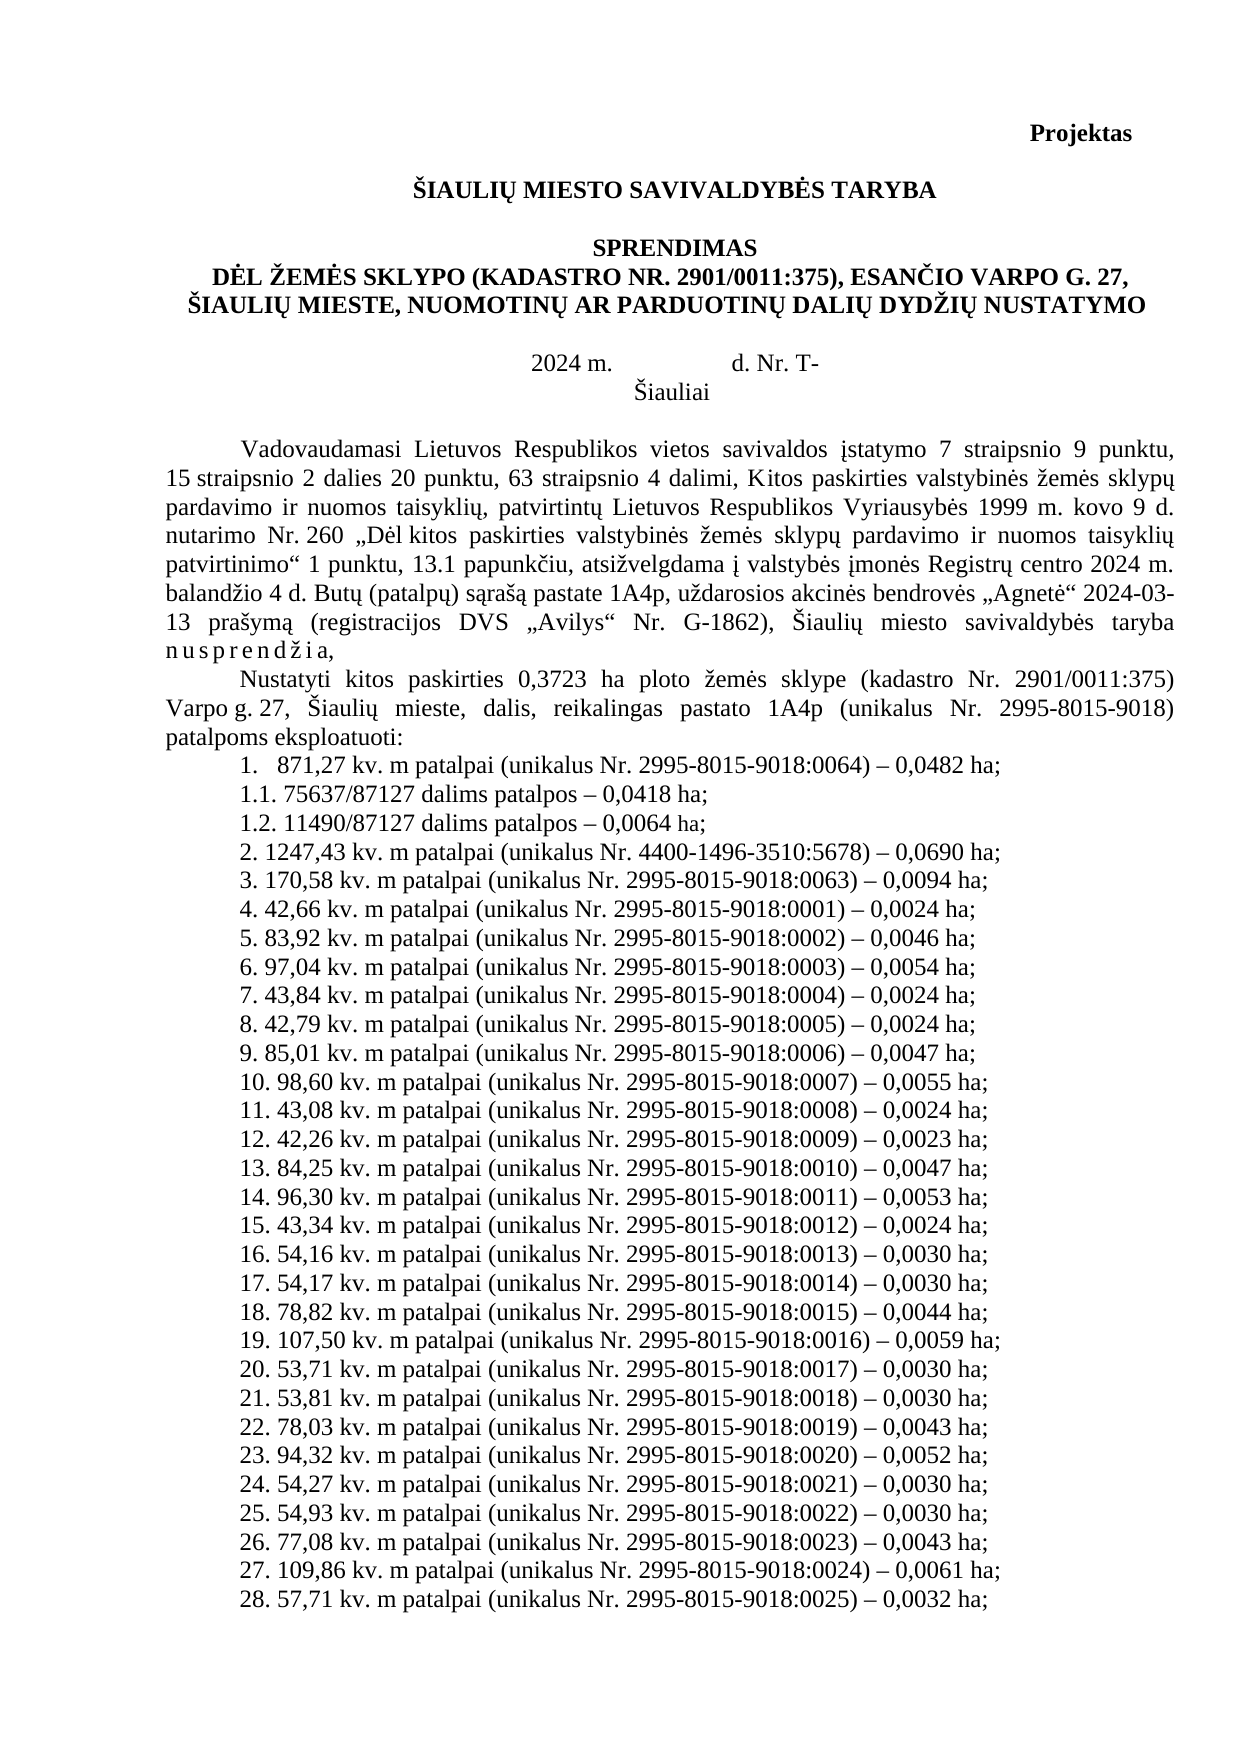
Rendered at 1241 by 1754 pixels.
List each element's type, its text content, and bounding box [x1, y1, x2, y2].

text 10. 98,60 kv. m patalpai (unikalus Nr. 2995-8015-9018:0007) – 0,0055 ha; [165, 1067, 1175, 1096]
text 19. 107,50 kv. m patalpai (unikalus Nr. 2995-8015-9018:0016) – 0,0059 ha; [165, 1326, 1175, 1354]
text Projektas [165, 118, 1175, 147]
text 1.1. 75637/87127 dalims patalpos – 0,0418 ha; [239, 779, 1175, 808]
text 2. 1247,43 kv. m patalpai (unikalus Nr. 4400-1496-3510:5678) – 0,0690 ha; [165, 837, 1175, 866]
text 18. 78,82 kv. m patalpai (unikalus Nr. 2995-8015-9018:0015) – 0,0044 ha; [165, 1297, 1175, 1326]
text 4. 42,66 kv. m patalpai (unikalus Nr. 2995-8015-9018:0001) – 0,0024 ha; [165, 894, 1175, 923]
text 16. 54,16 kv. m patalpai (unikalus Nr. 2995-8015-9018:0013) – 0,0030 ha; [165, 1239, 1175, 1268]
text 23. 94,32 kv. m patalpai (unikalus Nr. 2995-8015-9018:0020) – 0,0052 ha; [165, 1441, 1175, 1469]
text 6. 97,04 kv. m patalpai (unikalus Nr. 2995-8015-9018:0003) – 0,0054 ha; [165, 952, 1175, 981]
text ŠIAULIŲ MIESTO SAVIVALDYBĖS TARYBA [165, 176, 1184, 204]
text 25. 54,93 kv. m patalpai (unikalus Nr. 2995-8015-9018:0022) – 0,0030 ha; [165, 1498, 1175, 1527]
text 13. 84,25 kv. m patalpai (unikalus Nr. 2995-8015-9018:0010) – 0,0047 ha; [165, 1153, 1175, 1182]
text 2024 m. d. Nr. T- [165, 348, 1184, 377]
text 8. 42,79 kv. m patalpai (unikalus Nr. 2995-8015-9018:0005) – 0,0024 ha; [165, 1009, 1175, 1038]
text 1. 871,27 kv. m patalpai (unikalus Nr. 2995-8015-9018:0064) – 0,0482 ha; [239, 751, 1175, 779]
text 27. 109,86 kv. m patalpai (unikalus Nr. 2995-8015-9018:0024) – 0,0061 ha; [165, 1556, 1175, 1584]
text Šiauliai [165, 377, 1184, 406]
text Nustatyti kitos paskirties 0,3723 ha ploto žemės sklype (kadastro Nr. 2901/0011:375) Varpo g. 27, Šiaulių mieste, dalis, reikalingas pastato 1A4p (unikalus Nr. 2995-8015-9018) patalpoms eksploatuoti: [165, 664, 1175, 751]
text SPRENDIMAS [165, 233, 1184, 262]
text 3. 170,58 kv. m patalpai (unikalus Nr. 2995-8015-9018:0063) – 0,0094 ha; [165, 866, 1175, 894]
text 17. 54,17 kv. m patalpai (unikalus Nr. 2995-8015-9018:0014) – 0,0030 ha; [165, 1268, 1175, 1297]
text 7. 43,84 kv. m patalpai (unikalus Nr. 2995-8015-9018:0004) – 0,0024 ha; [165, 981, 1175, 1009]
text 26. 77,08 kv. m patalpai (unikalus Nr. 2995-8015-9018:0023) – 0,0043 ha; [165, 1527, 1175, 1556]
text 24. 54,27 kv. m patalpai (unikalus Nr. 2995-8015-9018:0021) – 0,0030 ha; [165, 1469, 1175, 1498]
text 20. 53,71 kv. m patalpai (unikalus Nr. 2995-8015-9018:0017) – 0,0030 ha; [165, 1354, 1175, 1383]
text 22. 78,03 kv. m patalpai (unikalus Nr. 2995-8015-9018:0019) – 0,0043 ha; [165, 1412, 1175, 1441]
text 14. 96,30 kv. m patalpai (unikalus Nr. 2995-8015-9018:0011) – 0,0053 ha; [165, 1182, 1175, 1211]
text DĖL ŽEMĖS SKLYPO (KADASTRO NR. 2901/0011:375), ESANČIO VARPO G. 27, ŠIAULIŲ MIESTE, NUOMOTINŲ AR PARDUOTINŲ DALIŲ DYDŽIŲ NUSTATYMO [165, 262, 1175, 319]
text 21. 53,81 kv. m patalpai (unikalus Nr. 2995-8015-9018:0018) – 0,0030 ha; [165, 1383, 1175, 1412]
text 11. 43,08 kv. m patalpai (unikalus Nr. 2995-8015-9018:0008) – 0,0024 ha; [165, 1096, 1175, 1124]
text 5. 83,92 kv. m patalpai (unikalus Nr. 2995-8015-9018:0002) – 0,0046 ha; [165, 923, 1175, 952]
text 28. 57,71 kv. m patalpai (unikalus Nr. 2995-8015-9018:0025) – 0,0032 ha; [165, 1584, 1175, 1613]
text 12. 42,26 kv. m patalpai (unikalus Nr. 2995-8015-9018:0009) – 0,0023 ha; [165, 1124, 1175, 1153]
text 15. 43,34 kv. m patalpai (unikalus Nr. 2995-8015-9018:0012) – 0,0024 ha; [165, 1211, 1175, 1239]
text 9. 85,01 kv. m patalpai (unikalus Nr. 2995-8015-9018:0006) – 0,0047 ha; [165, 1038, 1175, 1067]
text 1.2. 11490/87127 dalims patalpos – 0,0064 ha; [239, 808, 1175, 837]
text Vadovaudamasi Lietuvos Respublikos vietos savivaldos įstatymo 7 straipsnio 9 punktu, 15 straipsnio 2 dalies 20 punktu, 63 straipsnio 4 dalimi, Kitos paskirties valstybinės žemės sklypų pardavimo ir nuomos taisyklių, patvirtintų Lietuvos Respublikos Vyriausybės 1999 m. kovo 9 d. nutarimo Nr. 260 „Dėl kitos paskirties valstybinės žemės sklypų pardavimo ir nuomos taisyklių patvirtinimo“ 1 punktu, 13.1 papunkčiu, atsižvelgdama į valstybės įmonės Registrų centro 2024 m. balandžio 4 d. Butų (patalpų) sąrašą pastate 1A4p, uždarosios akcinės bendrovės „Agnetė“ 2024-03-13 prašymą (registracijos DVS „Avilys“ Nr. G-1862), Šiaulių miesto savivaldybės taryba nusprendžia, [165, 434, 1175, 664]
